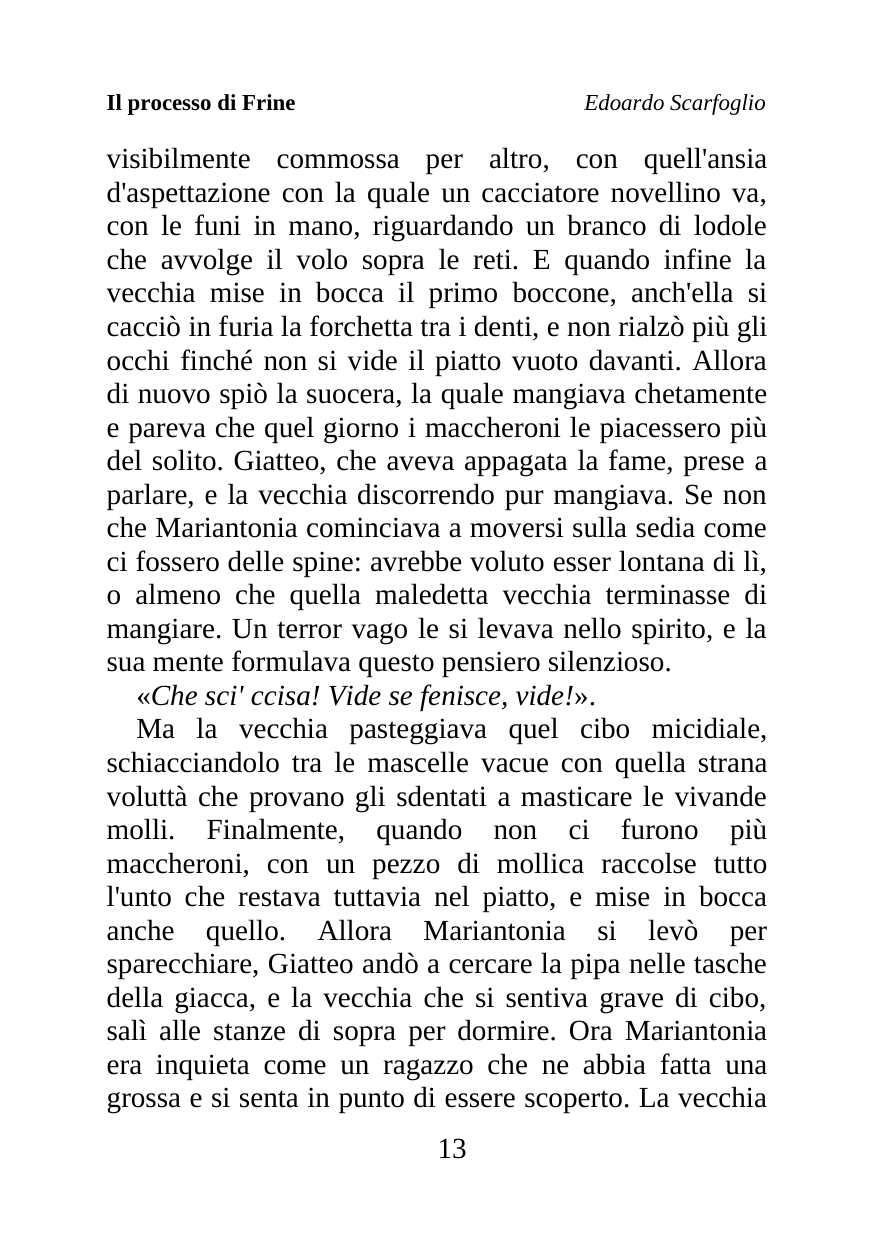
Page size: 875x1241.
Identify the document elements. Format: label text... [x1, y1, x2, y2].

text Ma la vecchia pasteggiava quel cibo micidiale, schiacciandolo tra le mascelle vacue con quella strana voluttà che provano gli sdentati a masticare le vivande molli. Finalmente, quando non ci furono più maccheroni, con un pezzo di mollica raccolse tutto l'unto che restava tuttavia nel piatto, e mise in bocca anche quello. Allora Mariantonia si levò per sparecchiare, Giatteo andò a cercare la pipa nelle tasche della giacca, e la vecchia che si sentiva grave di cibo, salì alle stanze di sopra per dormire. Ora Mariantonia era inquieta come un ragazzo che ne abbia fatta una grossa e si senta in punto di essere scoperto. La vecchia [106, 712, 768, 1114]
text visibilmente commossa per altro, con quell'ansia d'aspettazione con la quale un cacciatore novellino va, con le funi in mano, riguardando un branco di lodole che avvolge il volo sopra le reti. E quando infine la vecchia mise in bocca il primo boccone, anch'ella si cacciò in furia la forchetta tra i denti, e non rialzò più gli occhi finché non si vide il piatto vuoto davanti. Allora di nuovo spiò la suocera, la quale mangiava chetamente e pareva che quel giorno i maccheroni le piacessero più del solito. Giatteo, che aveva appagata la fame, prese a parlare, e la vecchia discorrendo pur mangiava. Se non che Mariantonia cominciava a moversi sulla sedia come ci fossero delle spine: avrebbe voluto esser lontana di lì, o almeno che quella maledetta vecchia terminasse di mangiare. Un terror vago le si levava nello spirito, e la sua mente formulava questo pensiero silenzioso. [106, 141, 768, 678]
text «Che sci' ccisa! Vide se fenisce, vide!». [106, 678, 768, 712]
